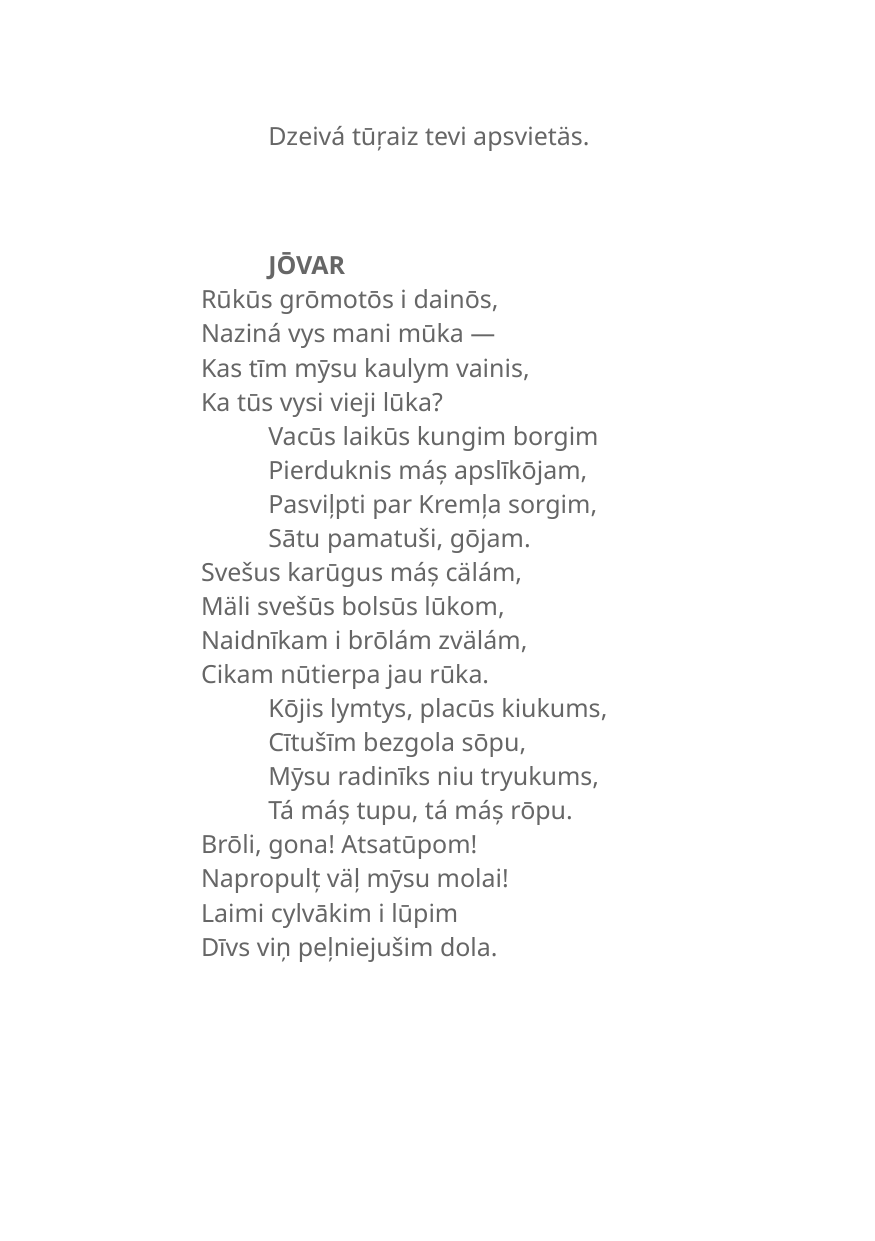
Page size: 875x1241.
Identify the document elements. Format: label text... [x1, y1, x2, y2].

text JŌVAR [201, 248, 756, 282]
text Sātu pamatuši, gōjam. [201, 521, 756, 554]
text Laimi cylvākim i lūpim [201, 895, 756, 929]
text Pasviļpti par Kremļa sorgim, [201, 486, 756, 521]
text Cikam nūtierpa jau rūka. [201, 657, 756, 691]
text Svešus karūgus máș cälám, [201, 554, 756, 589]
text Rūkūs grōmotōs i dainōs, [201, 282, 756, 316]
text Naidnīkam i brōlám zvälám, [201, 623, 756, 657]
text Pierduknis máș apslīkōjam, [201, 452, 756, 486]
text Mȳsu radinīks niu tryukums, [201, 759, 756, 793]
text Mäli svešūs bolsūs lūkom, [201, 589, 756, 623]
text Napropulț väļ mȳsu molai! [201, 861, 756, 895]
text Brōli, gona! Atsatūpom! [201, 827, 756, 861]
text Kōjis lymtys, placūs kiukums, [201, 691, 756, 725]
text Kas tīm mȳsu kaulym vainis, [201, 350, 756, 384]
text Cītušīm bezgola sōpu, [201, 725, 756, 759]
text Ka tūs vysi vieji lūka? [201, 384, 756, 418]
text Naziná vys mani mūka — [201, 316, 756, 350]
text Dīvs viņ peļniejušim dola. [201, 929, 756, 963]
text Vacūs laikūs kungim borgim [201, 418, 756, 452]
text Dzeivá tūŗaiz tevi apsvietäs. [201, 118, 756, 152]
text Tá máș tupu, tá máș rōpu. [201, 793, 756, 827]
